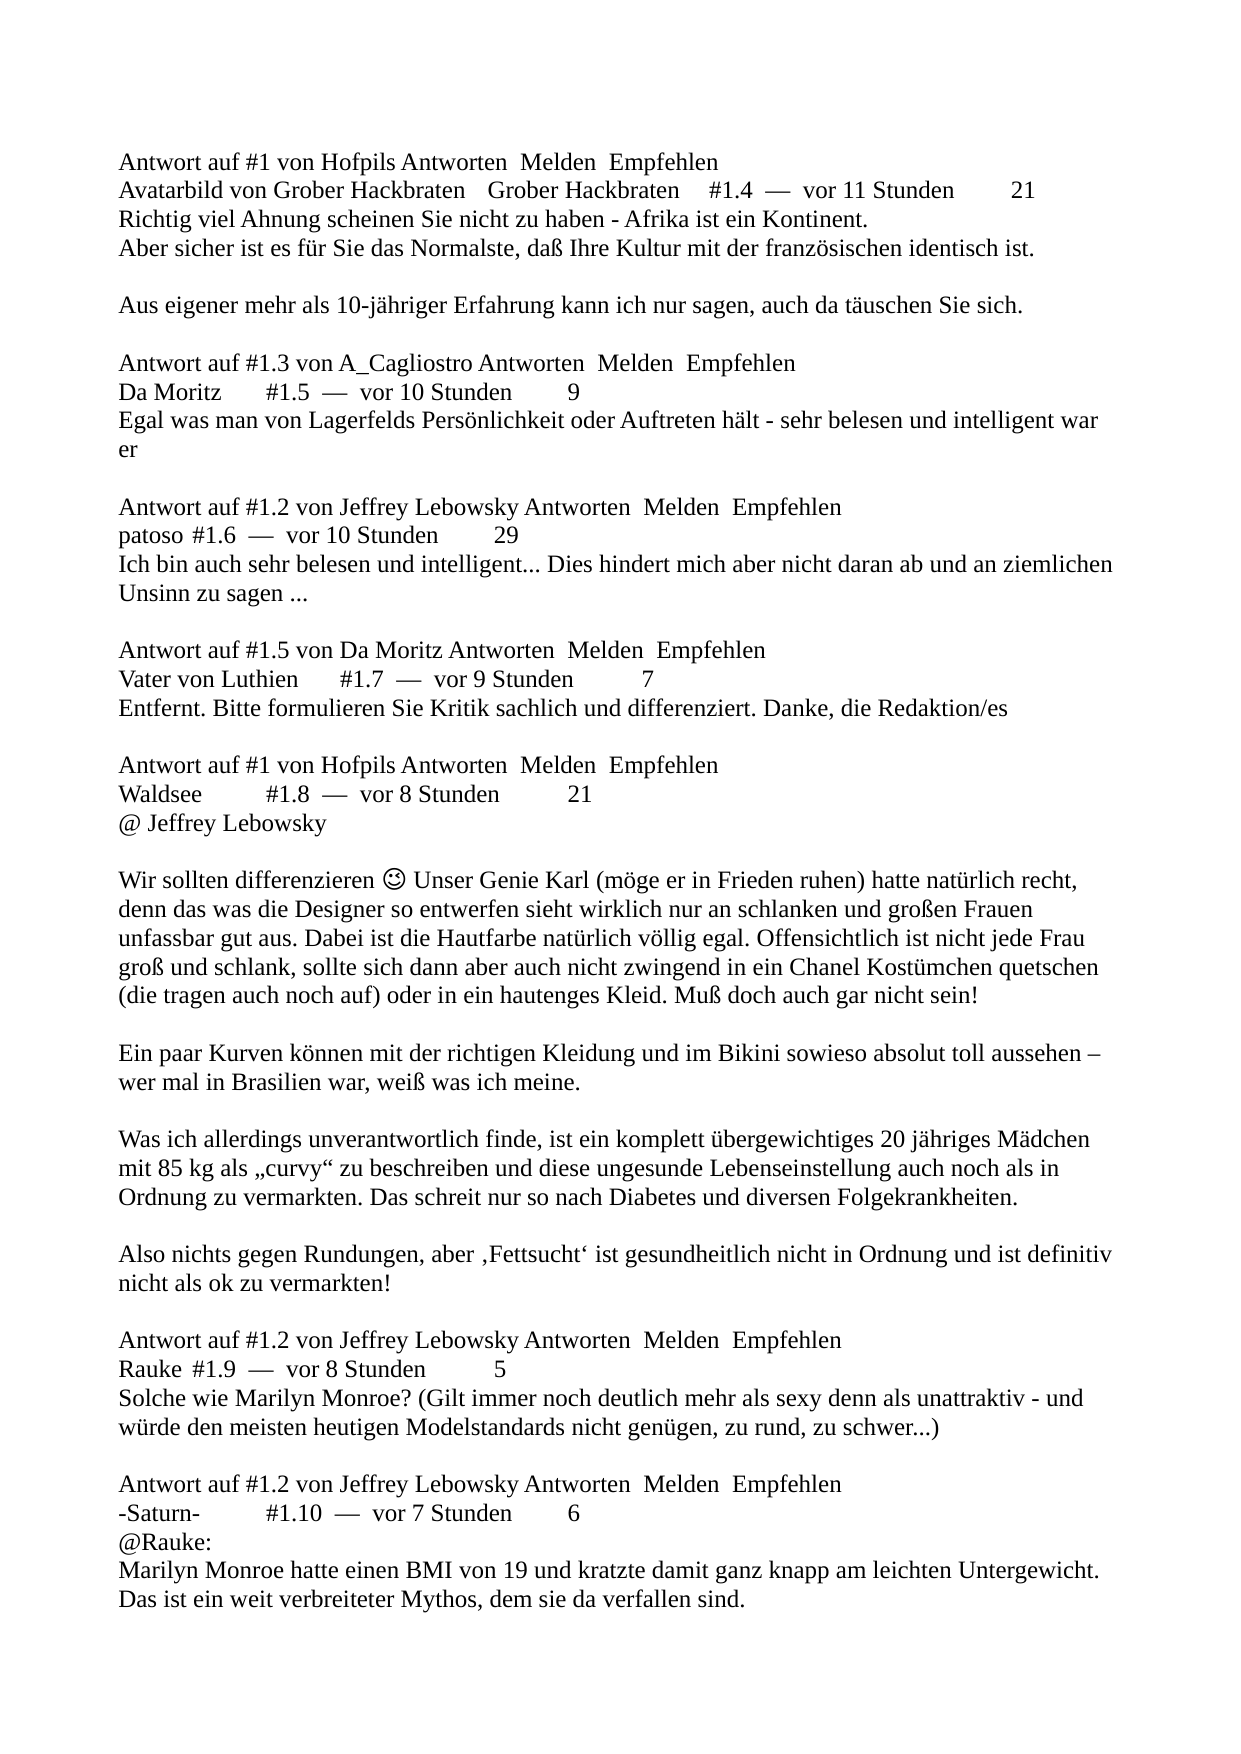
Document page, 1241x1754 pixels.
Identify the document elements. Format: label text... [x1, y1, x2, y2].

text Vater von Luthien #1.7 — vor 9 Stunden 7 [118, 664, 1122, 693]
text Antwort auf #1.3 von A_Cagliostro Antworten Melden Empfehlen [118, 348, 1122, 377]
text -Saturn- #1.10 — vor 7 Stunden 6 [118, 1498, 1122, 1527]
text Waldsee #1.8 — vor 8 Stunden 21 [118, 779, 1122, 808]
text Marilyn Monroe hatte einen BMI von 19 und kratzte damit ganz knapp am leichten Untergewicht. Das ist ein weit verbreiteter Mythos, dem sie da verfallen sind. [118, 1556, 1122, 1613]
text Solche wie Marilyn Monroe? (Gilt immer noch deutlich mehr als sexy denn als unattraktiv - und würde den meisten heutigen Modelstandards nicht genügen, zu rund, zu schwer...) [118, 1383, 1122, 1441]
text Avatarbild von Grober Hackbraten Grober Hackbraten #1.4 — vor 11 Stunden 21 [118, 176, 1122, 204]
text Wir sollten differenzieren 😉 Unser Genie Karl (möge er in Frieden ruhen) hatte natürlich recht, denn das was die Designer so entwerfen sieht wirklich nur an schlanken und großen Frauen unfassbar gut aus. Dabei ist die Hautfarbe natürlich völlig egal. Offensichtlich ist nicht jede Frau groß und schlank, sollte sich dann aber auch nicht zwingend in ein Chanel Kostümchen quetschen (die tragen auch noch auf) oder in ein hautenges Kleid. Muß doch auch gar nicht sein! [118, 866, 1122, 1009]
text Antwort auf #1 von Hofpils Antworten Melden Empfehlen [118, 147, 1122, 176]
text Antwort auf #1.2 von Jeffrey Lebowsky Antworten Melden Empfehlen [118, 1326, 1122, 1354]
text Egal was man von Lagerfelds Persönlichkeit oder Auftreten hält - sehr belesen und intelligent war er [118, 406, 1122, 463]
text Entfernt. Bitte formulieren Sie Kritik sachlich und differenziert. Danke, die Redaktion/es [118, 693, 1122, 722]
text Rauke #1.9 — vor 8 Stunden 5 [118, 1354, 1122, 1383]
text Ein paar Kurven können mit der richtigen Kleidung und im Bikini sowieso absolut toll aussehen – wer mal in Brasilien war, weiß was ich meine. [118, 1038, 1122, 1096]
text @ Jeffrey Lebowsky [118, 808, 1122, 837]
text Ich bin auch sehr belesen und intelligent... Dies hindert mich aber nicht daran ab und an ziemlichen Unsinn zu sagen ... [118, 549, 1122, 607]
text Antwort auf #1.2 von Jeffrey Lebowsky Antworten Melden Empfehlen [118, 492, 1122, 521]
text Richtig viel Ahnung scheinen Sie nicht zu haben - Afrika ist ein Kontinent. [118, 204, 1122, 233]
text Aber sicher ist es für Sie das Normalste, daß Ihre Kultur mit der französischen identisch ist. [118, 233, 1122, 262]
text patoso #1.6 — vor 10 Stunden 29 [118, 521, 1122, 549]
text Was ich allerdings unverantwortlich finde, ist ein komplett übergewichtiges 20 jähriges Mädchen mit 85 kg als „curvy“ zu beschreiben und diese ungesunde Lebenseinstellung auch noch als in Ordnung zu vermarkten. Das schreit nur so nach Diabetes und diversen Folgekrankheiten. [118, 1124, 1122, 1211]
text Antwort auf #1.2 von Jeffrey Lebowsky Antworten Melden Empfehlen [118, 1469, 1122, 1498]
text Aus eigener mehr als 10-jähriger Erfahrung kann ich nur sagen, auch da täuschen Sie sich. [118, 291, 1122, 319]
text Antwort auf #1 von Hofpils Antworten Melden Empfehlen [118, 751, 1122, 779]
text @Rauke: [118, 1527, 1122, 1556]
text Also nichts gegen Rundungen, aber ‚Fettsucht‘ ist gesundheitlich nicht in Ordnung und ist definitiv nicht als ok zu vermarkten! [118, 1239, 1122, 1297]
text Antwort auf #1.5 von Da Moritz Antworten Melden Empfehlen [118, 636, 1122, 664]
text Da Moritz #1.5 — vor 10 Stunden 9 [118, 377, 1122, 406]
